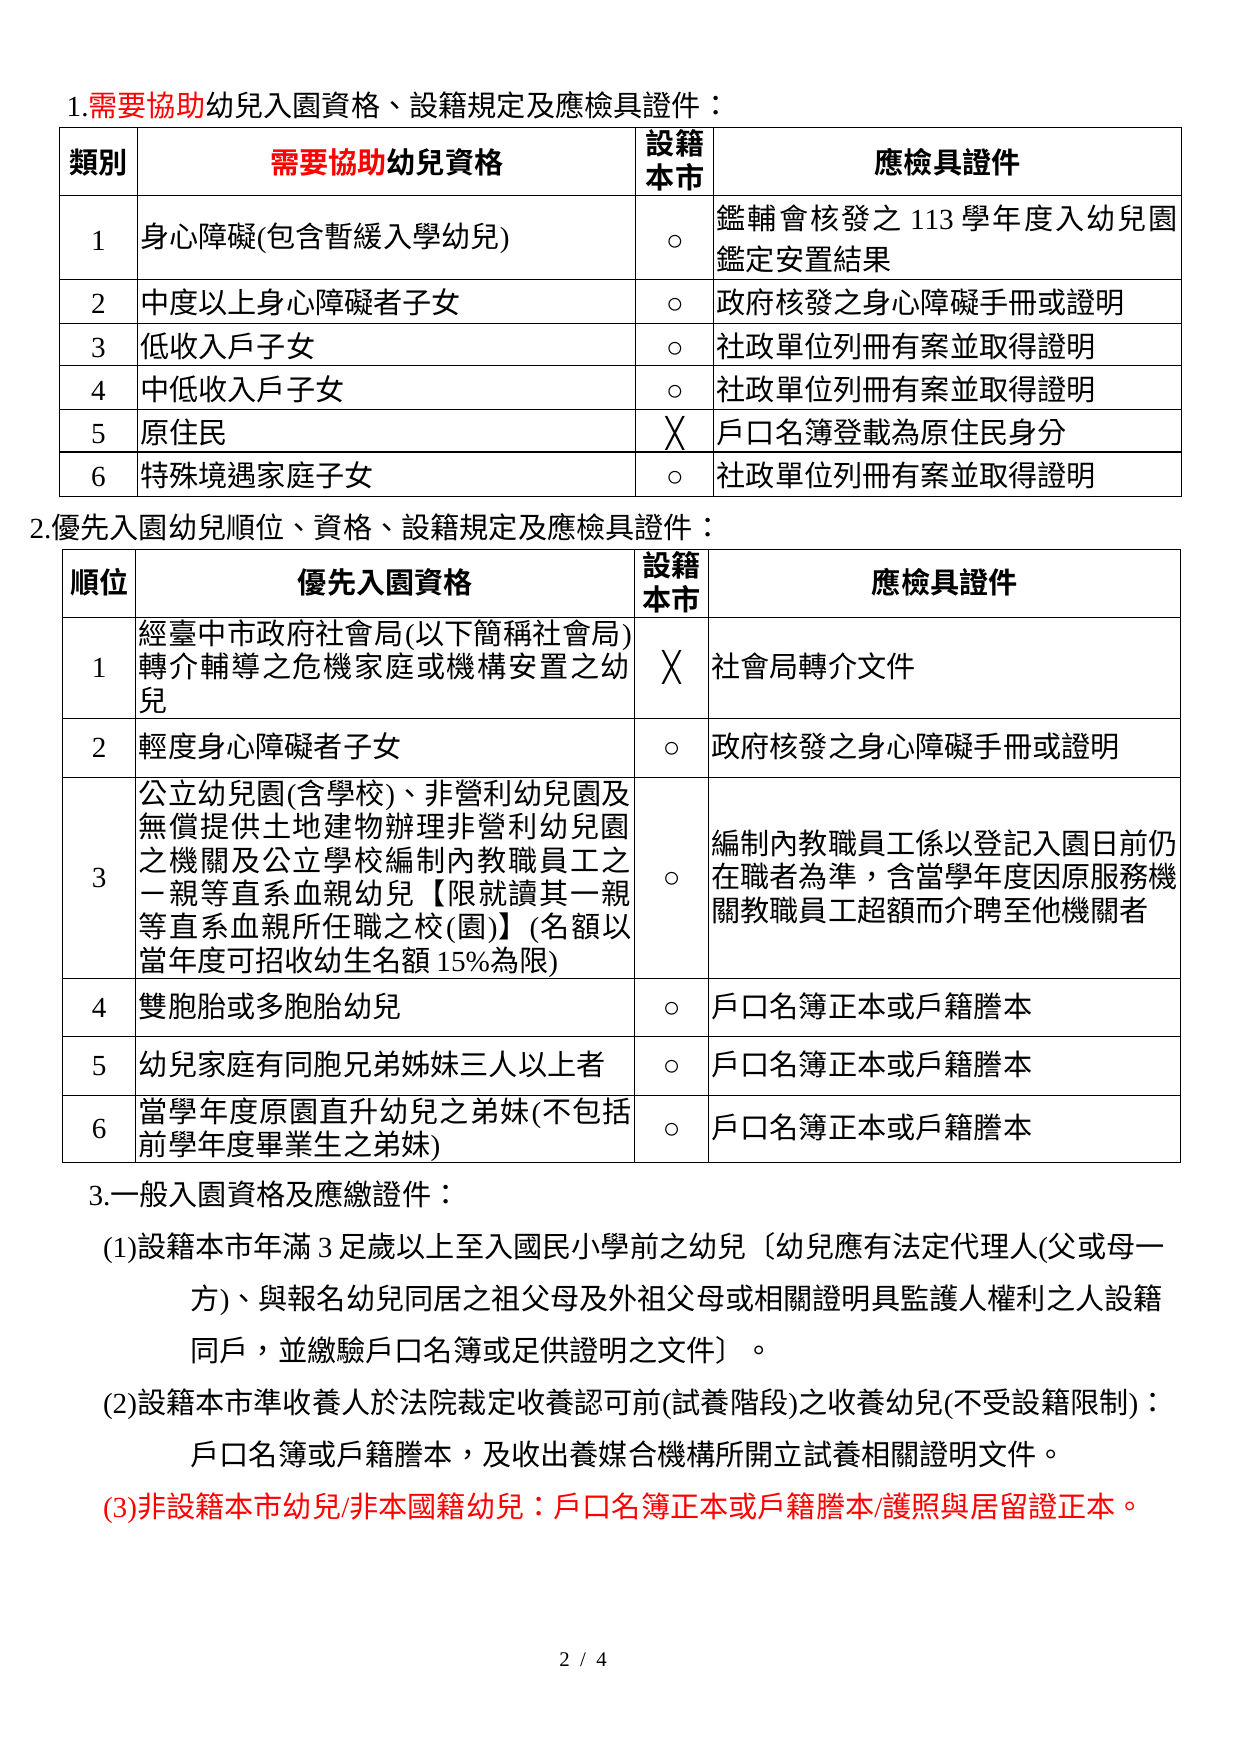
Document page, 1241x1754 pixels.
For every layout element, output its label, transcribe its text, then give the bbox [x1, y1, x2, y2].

table_cell 社會局轉介文件 [709, 618, 1180, 718]
table_header 順位 [63, 550, 135, 617]
table_cell 身心障礙(包含暫緩入學幼兒) [138, 196, 635, 279]
table_cell ╳ [635, 618, 708, 718]
table_cell 3 [63, 778, 135, 978]
table_cell 戶口名簿正本或戶籍謄本 [709, 1037, 1180, 1094]
table_cell 當學年度原園直升幼兒之弟妹(不包括前學年度畢業生之弟妹) [136, 1096, 634, 1162]
table_cell 社政單位列冊有案並取得證明 [714, 324, 1181, 365]
table_header 類別 [60, 128, 137, 195]
table_cell 低收入戶子女 [138, 324, 635, 365]
table_header 需要協助幼兒資格 [138, 128, 635, 195]
table_cell ○ [636, 453, 713, 496]
table_cell 戶口名簿登載為原住民身分 [714, 410, 1181, 451]
table_cell 原住民 [138, 410, 635, 451]
table_cell 特殊境遇家庭子女 [138, 453, 635, 496]
table_cell 6 [60, 453, 137, 496]
table_cell 1 [60, 196, 137, 279]
table_cell 編制內教職員工係以登記入園日前仍在職者為準，含當學年度因原服務機關教職員工超額而介聘至他機關者 [709, 778, 1180, 978]
text 1.需要協助幼兒入園資格、設籍規定及應檢具證件： [59, 75, 1181, 127]
table_cell 社政單位列冊有案並取得證明 [714, 366, 1181, 409]
table_cell ○ [636, 280, 713, 323]
table_cell 5 [60, 410, 137, 451]
text (1)設籍本市年滿3足歲以上至入國民小學前之幼兒〔幼兒應有法定代理人(父或母一方)、與報名幼兒同居之祖父母及外祖父母或相關證明具監護人權利之人設籍同戶，並繳驗戶口名簿或足供證明之文件〕。 [59, 1215, 1181, 1372]
table_cell 輕度身心障礙者子女 [136, 719, 634, 777]
table_cell 鑑輔會核發之113學年度入幼兒園鑑定安置結果 [714, 196, 1181, 279]
text 3.一般入園資格及應繳證件： [59, 1163, 1181, 1215]
text (3)非設籍本市幼兒/非本國籍幼兒：戶口名簿正本或戶籍謄本/護照與居留證正本。 [59, 1476, 1181, 1528]
table_cell 4 [60, 366, 137, 409]
table_cell 5 [63, 1037, 135, 1094]
table_cell 戶口名簿正本或戶籍謄本 [709, 979, 1180, 1036]
table_cell 中度以上身心障礙者子女 [138, 280, 635, 323]
table_cell 幼兒家庭有同胞兄弟姊妹三人以上者 [136, 1037, 634, 1094]
text 2.優先入園幼兒順位、資格、設籍規定及應檢具證件： [0, 497, 1181, 549]
table_header 設籍本市 [636, 128, 713, 195]
table_cell 1 [63, 618, 135, 718]
table_header 設籍本市 [635, 550, 708, 617]
table_cell 社政單位列冊有案並取得證明 [714, 453, 1181, 496]
table_cell ○ [635, 1096, 708, 1162]
table_header 應檢具證件 [714, 128, 1181, 195]
table_header 應檢具證件 [709, 550, 1180, 617]
table_cell 公立幼兒園(含學校)、非營利幼兒園及無償提供土地建物辦理非營利幼兒園之機關及公立學校編制內教職員工之ㄧ親等直系血親幼兒【限就讀其一親等直系血親所任職之校(園)】(名額以當年度可招收幼生名額15%為限) [136, 778, 634, 978]
table_cell ○ [635, 1037, 708, 1094]
table_cell ╳ [636, 410, 713, 451]
table_cell ○ [635, 979, 708, 1036]
table_cell 雙胞胎或多胞胎幼兒 [136, 979, 634, 1036]
table_header 優先入園資格 [136, 550, 634, 617]
table_cell 6 [63, 1096, 135, 1162]
table_cell 政府核發之身心障礙手冊或證明 [709, 719, 1180, 777]
table_cell ○ [635, 719, 708, 777]
table_cell 中低收入戶子女 [138, 366, 635, 409]
table_cell 3 [60, 324, 137, 365]
table_cell ○ [636, 196, 713, 279]
table_cell ○ [635, 778, 708, 978]
table_cell ○ [636, 366, 713, 409]
text (2)設籍本市準收養人於法院裁定收養認可前(試養階段)之收養幼兒(不受設籍限制)：戶口名簿或戶籍謄本，及收出養媒合機構所開立試養相關證明文件。 [59, 1372, 1181, 1476]
table_cell 2 [60, 280, 137, 323]
table_cell 4 [63, 979, 135, 1036]
table_cell ○ [636, 324, 713, 365]
table_cell 政府核發之身心障礙手冊或證明 [714, 280, 1181, 323]
table_cell 2 [63, 719, 135, 777]
table_cell 戶口名簿正本或戶籍謄本 [709, 1096, 1180, 1162]
table_cell 經臺中市政府社會局(以下簡稱社會局)轉介輔導之危機家庭或機構安置之幼兒 [136, 618, 634, 718]
